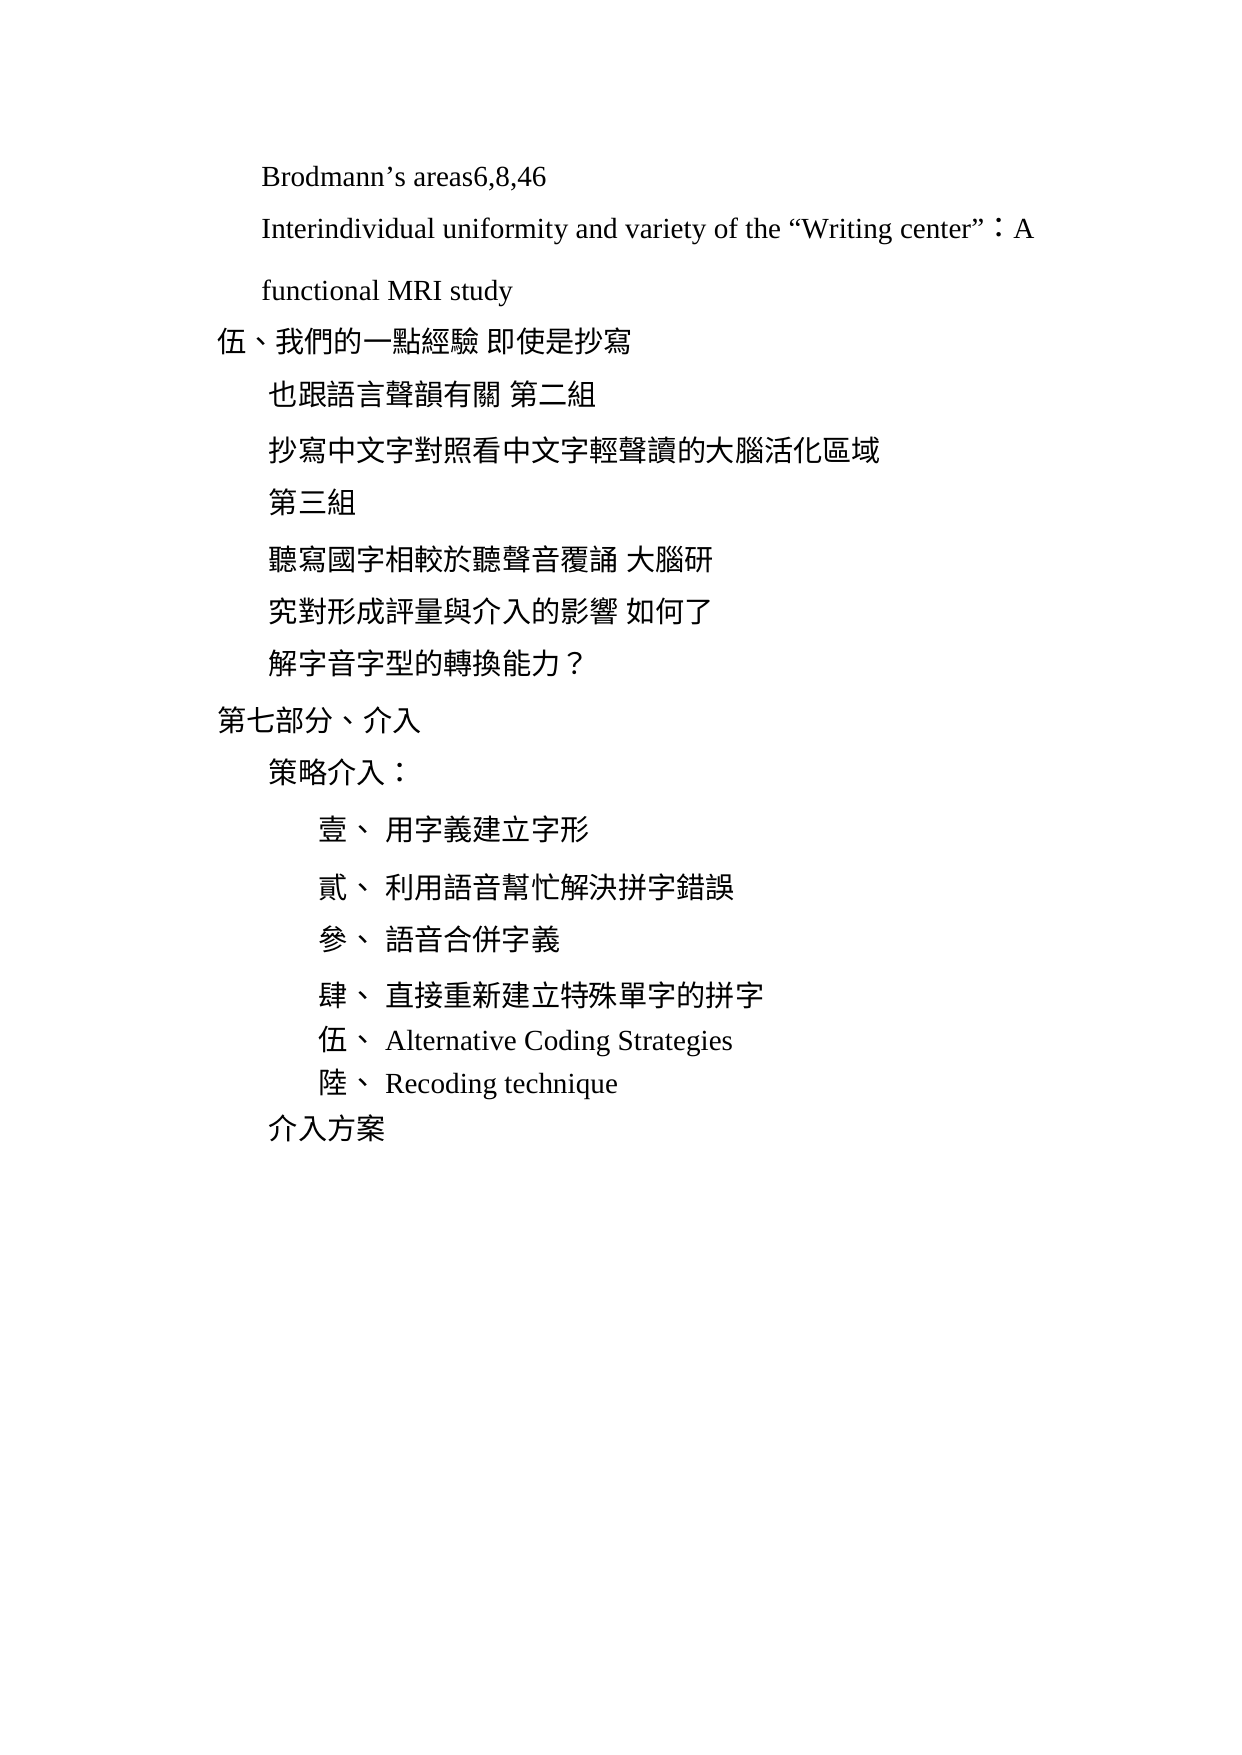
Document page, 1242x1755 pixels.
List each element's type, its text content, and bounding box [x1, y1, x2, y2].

text 壹、 用字義建立字形 [319, 809, 1069, 848]
text 貳、 利用語音幫忙解決拼字錯誤 參、 語音合併字義 [319, 867, 750, 959]
text Brodmann’s areas6,8,46 [261, 159, 1069, 193]
text 第七部分、介入 策略介入： [217, 700, 433, 792]
text 伍、我們的一點經驗 即使是抄寫也跟語言聲韻有關 第二組 [217, 321, 660, 413]
text 抄寫中文字對照看中文字輕聲讀的大腦活化區域 第三組 [269, 430, 893, 522]
text 肆、 直接重新建立特殊單字的拼字 伍、 Alternative Coding Strategies 陸、 Recoding technique [319, 976, 779, 1102]
text Interindividual uniformity and variety of the “Writing center”：A [261, 207, 1069, 247]
text 聽寫國字相較於聽聲音覆誦 大腦研究對形成評量與介入的影響 如何了解字音字型的轉換能力？ [269, 539, 718, 683]
text 介入方案 [269, 1109, 1069, 1148]
text functional MRI study [261, 273, 1069, 307]
